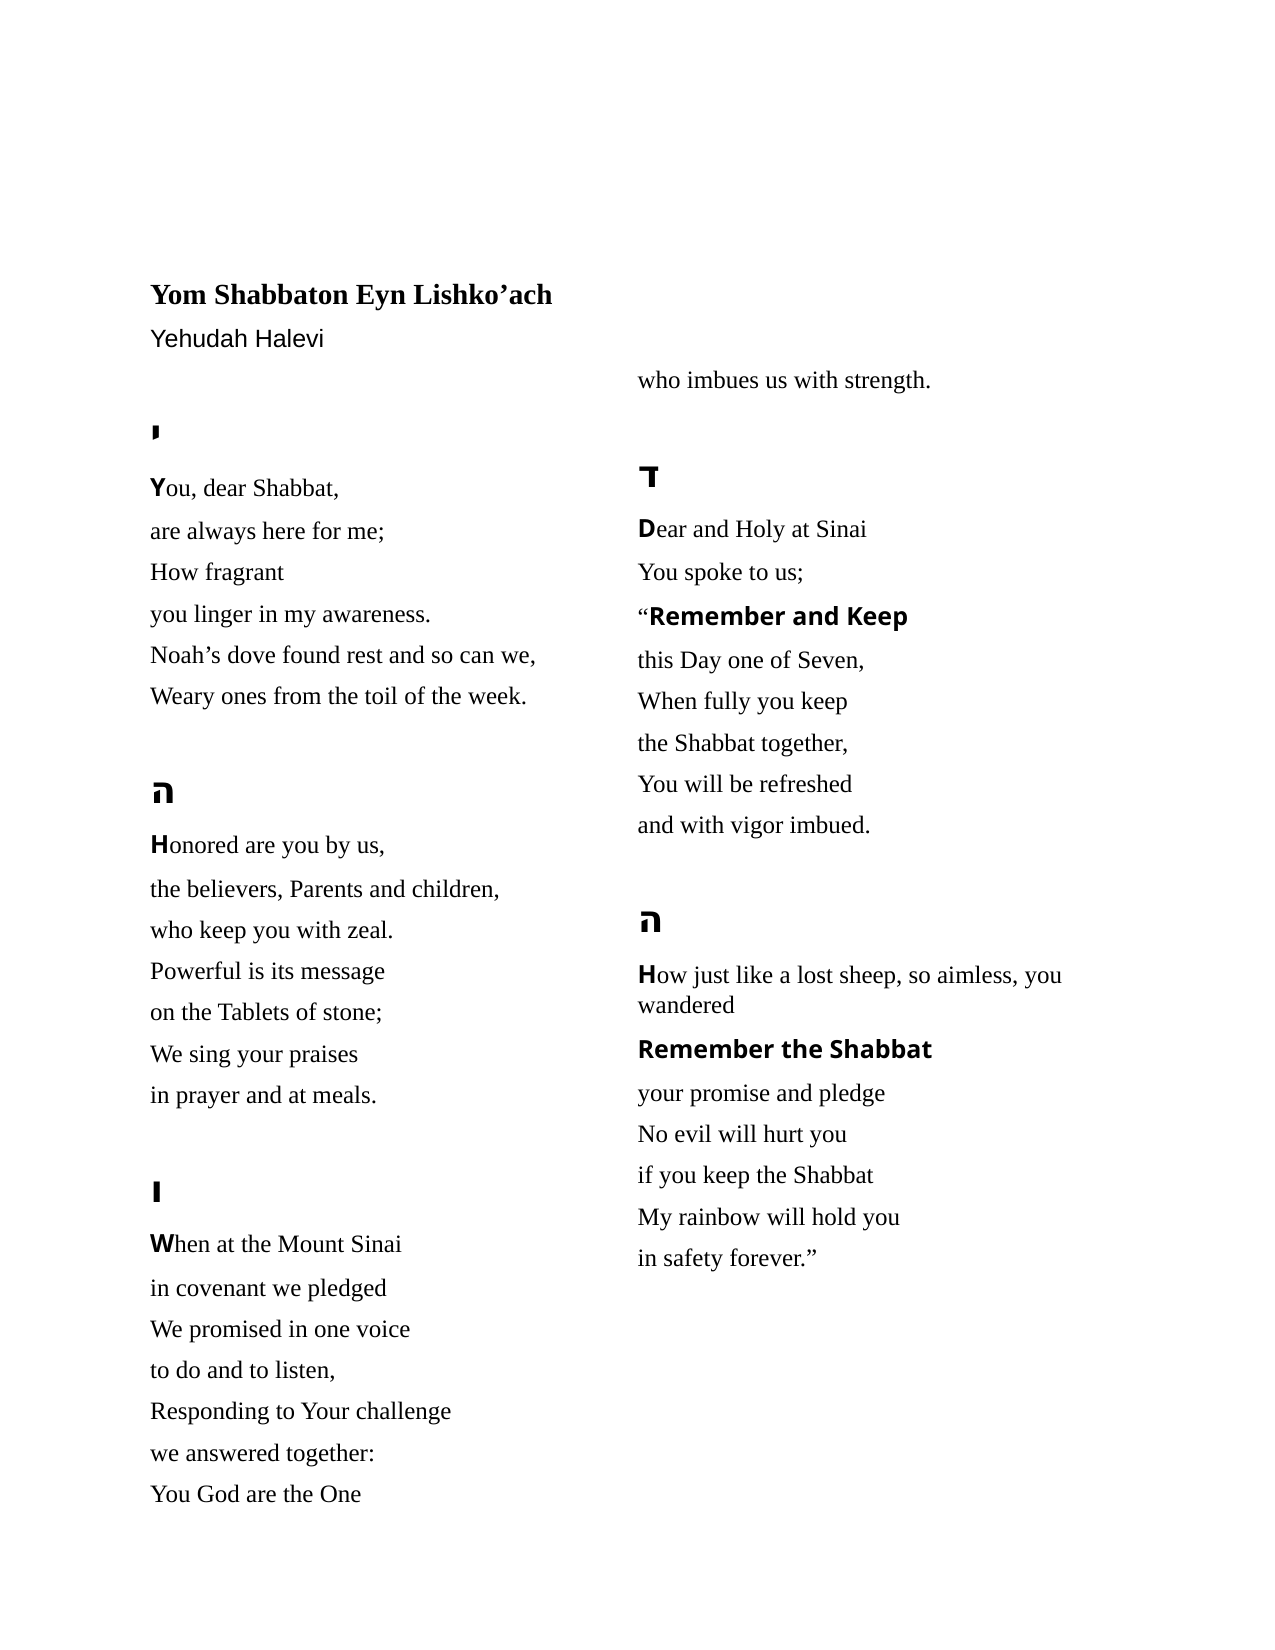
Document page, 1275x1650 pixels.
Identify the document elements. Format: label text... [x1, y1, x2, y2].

text No evil will hurt you [637, 1119, 1125, 1148]
text Dear and Holy at Sinai [637, 511, 1125, 545]
text My rainbow will hold you [637, 1202, 1125, 1231]
text who imbues us with strength. [637, 365, 1125, 393]
text ה [637, 893, 1125, 944]
text we answered together: [150, 1438, 637, 1466]
text in covenant we pledged [150, 1273, 637, 1301]
text if you keep the Shabbat [637, 1161, 1125, 1189]
text How just like a lost sheep, so aimless, you wandered [637, 956, 1125, 1019]
text Remember the Shabbat [637, 1032, 1125, 1066]
text Yom Shabbaton Eyn Lishko’ach [150, 277, 1125, 311]
text Weary ones from the toil of the week. [150, 681, 637, 710]
text When at the Mount Sinai [150, 1226, 637, 1260]
text Noah’s dove found rest and so can we, [150, 640, 637, 669]
text the believers, Parents and children, [150, 874, 637, 902]
text Honored are you by us, [150, 827, 637, 861]
text You, dear Shabbat, [150, 469, 637, 504]
text on the Tablets of stone; [150, 997, 637, 1026]
text Powerful is its message [150, 956, 637, 985]
text this Day one of Seven, [637, 645, 1125, 674]
text the Shabbat together, [637, 728, 1125, 756]
text You spoke to us; [637, 557, 1125, 586]
text Responding to Your challenge [150, 1396, 637, 1425]
text How fragrant [150, 557, 637, 586]
text Yehudah Halevi [150, 323, 1125, 352]
text to do and to listen, [150, 1355, 637, 1384]
text י [150, 406, 637, 457]
text “Remember and Keep [637, 599, 1125, 633]
text ה [150, 764, 637, 815]
text ד [637, 447, 1125, 498]
text you linger in my awareness. [150, 599, 637, 627]
text in prayer and at meals. [150, 1080, 637, 1109]
text We sing your praises [150, 1039, 637, 1067]
text You God are the One [150, 1479, 637, 1508]
text your promise and pledge [637, 1078, 1125, 1107]
text When fully you keep [637, 686, 1125, 715]
text are always here for me; [150, 516, 637, 545]
text and with vigor imbued. [637, 810, 1125, 839]
text ו [150, 1162, 637, 1213]
text who keep you with zeal. [150, 915, 637, 944]
text in safety forever.” [637, 1243, 1125, 1272]
text You will be refreshed [637, 769, 1125, 798]
text We promised in one voice [150, 1314, 637, 1343]
